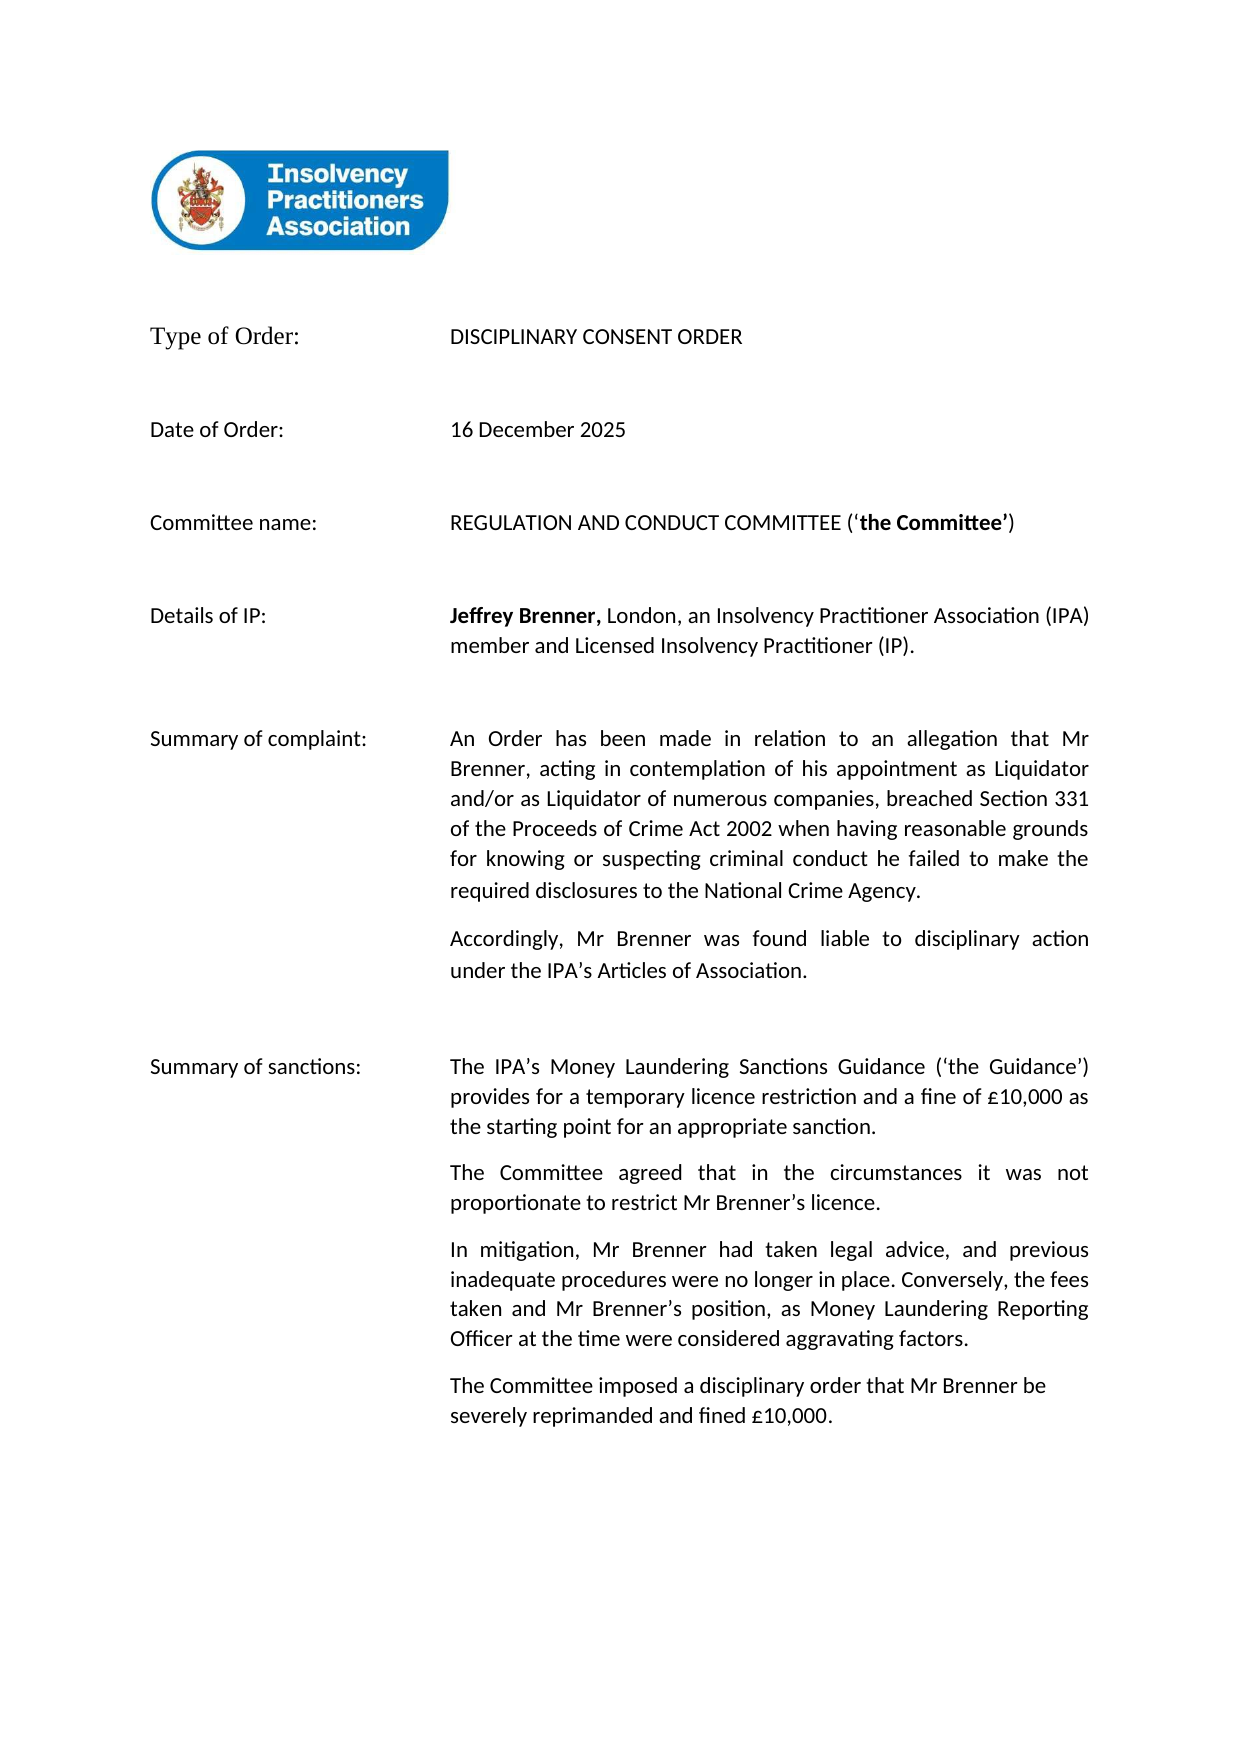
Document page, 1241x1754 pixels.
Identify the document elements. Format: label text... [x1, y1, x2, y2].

text In mitigation, Mr Brenner had taken legal advice, and previous inadequate procedures were no longer in place. Conversely, the fees taken and Mr Brenner’s position, as Money Laundering Reporting Officer at the time were considered aggravating factors. [450, 1235, 1090, 1352]
text Committee name: REGULATION AND CONDUCT COMMITTEE (‘the Committee’) [150, 508, 1090, 536]
text Details of IP: Jeffrey Brenner, London, an Insolvency Practitioner Association (IPA) member and Licensed Insolvency Practitioner (IP). [150, 601, 1090, 659]
text The Committee imposed a disciplinary order that Mr Brenner be severely reprimanded and fined £10,000. [450, 1371, 1090, 1429]
text Accordingly, Mr Brenner was found liable to disciplinary action under the IPA’s Articles of Association. [450, 924, 1090, 984]
text Summary of complaint: An Order has been made in relation to an allegation that Mr Brenner, acting in contemplation of his appointment as Liquidator and/or as Liquidator of numerous companies, breached Section 331 of the Proceeds of Crime Act 2002 when having reasonable grounds for knowing or suspecting criminal conduct he failed to make the required disclosures to the National Crime Agency. [150, 724, 1090, 906]
text Type of Order: DISCIPLINARY CONSENT ORDER [150, 321, 1090, 350]
text The Committee agreed that in the circumstances it was not proportionate to restrict Mr Brenner’s licence. [450, 1158, 1090, 1216]
text Summary of sanctions: The IPA’s Money Laundering Sanctions Guidance (‘the Guidance’) provides for a temporary licence restriction and a fine of £10,000 as the starting point for an appropriate sanction. [150, 1052, 1090, 1140]
text Date of Order: 16 December 2025 [150, 415, 1090, 443]
